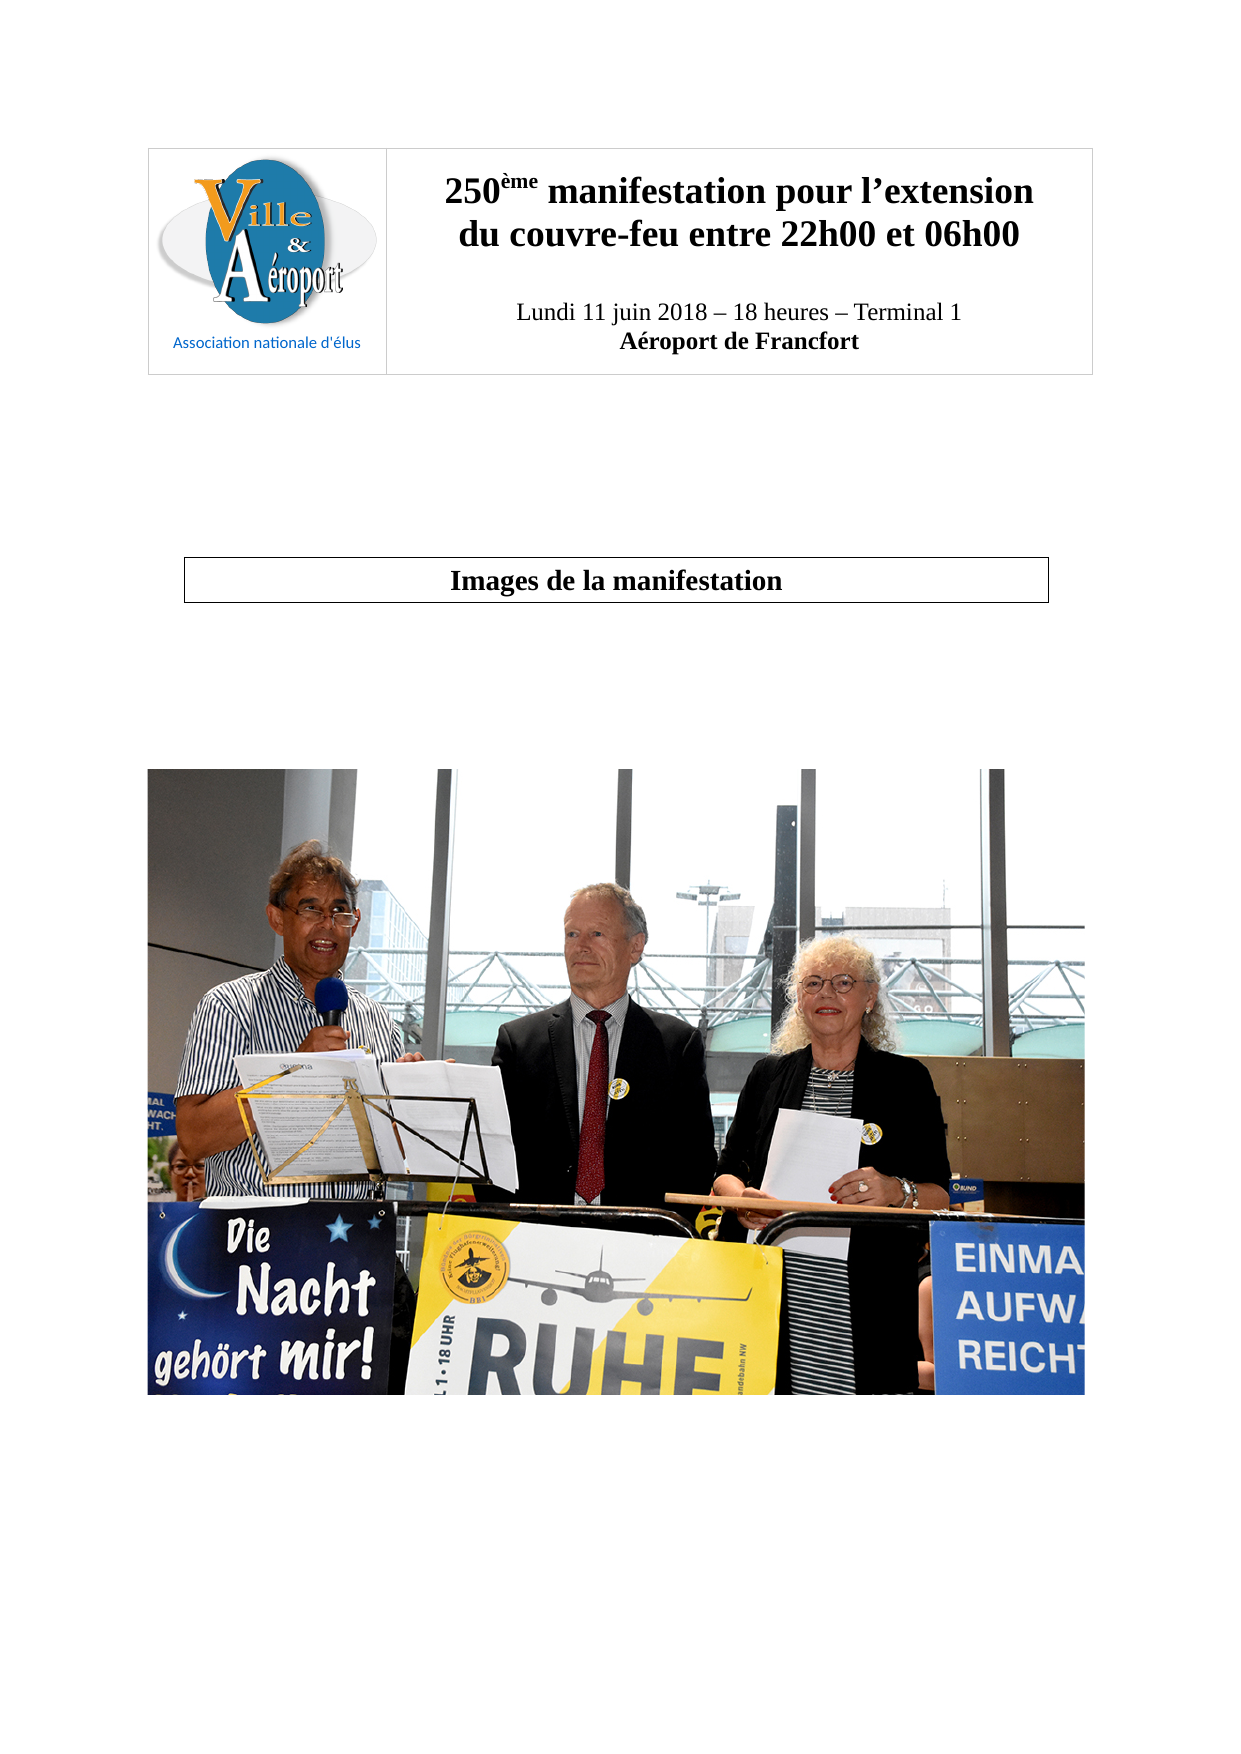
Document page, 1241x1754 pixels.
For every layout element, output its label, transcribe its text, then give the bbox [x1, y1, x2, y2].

picture [147, 769, 1085, 1395]
table_header Images de la manifestation [185, 558, 1048, 602]
picture [153, 153, 380, 330]
table_header Association nationale d'élus [149, 149, 386, 374]
table_header 250ème manifestation pour l’extension du couvre-feu entre 22h00 et 06h00 Lundi 11 juin 2018 – 18 heures – Terminal 1 Aéroport de Francfort [387, 149, 1092, 374]
table_header [136, 543, 1096, 1428]
